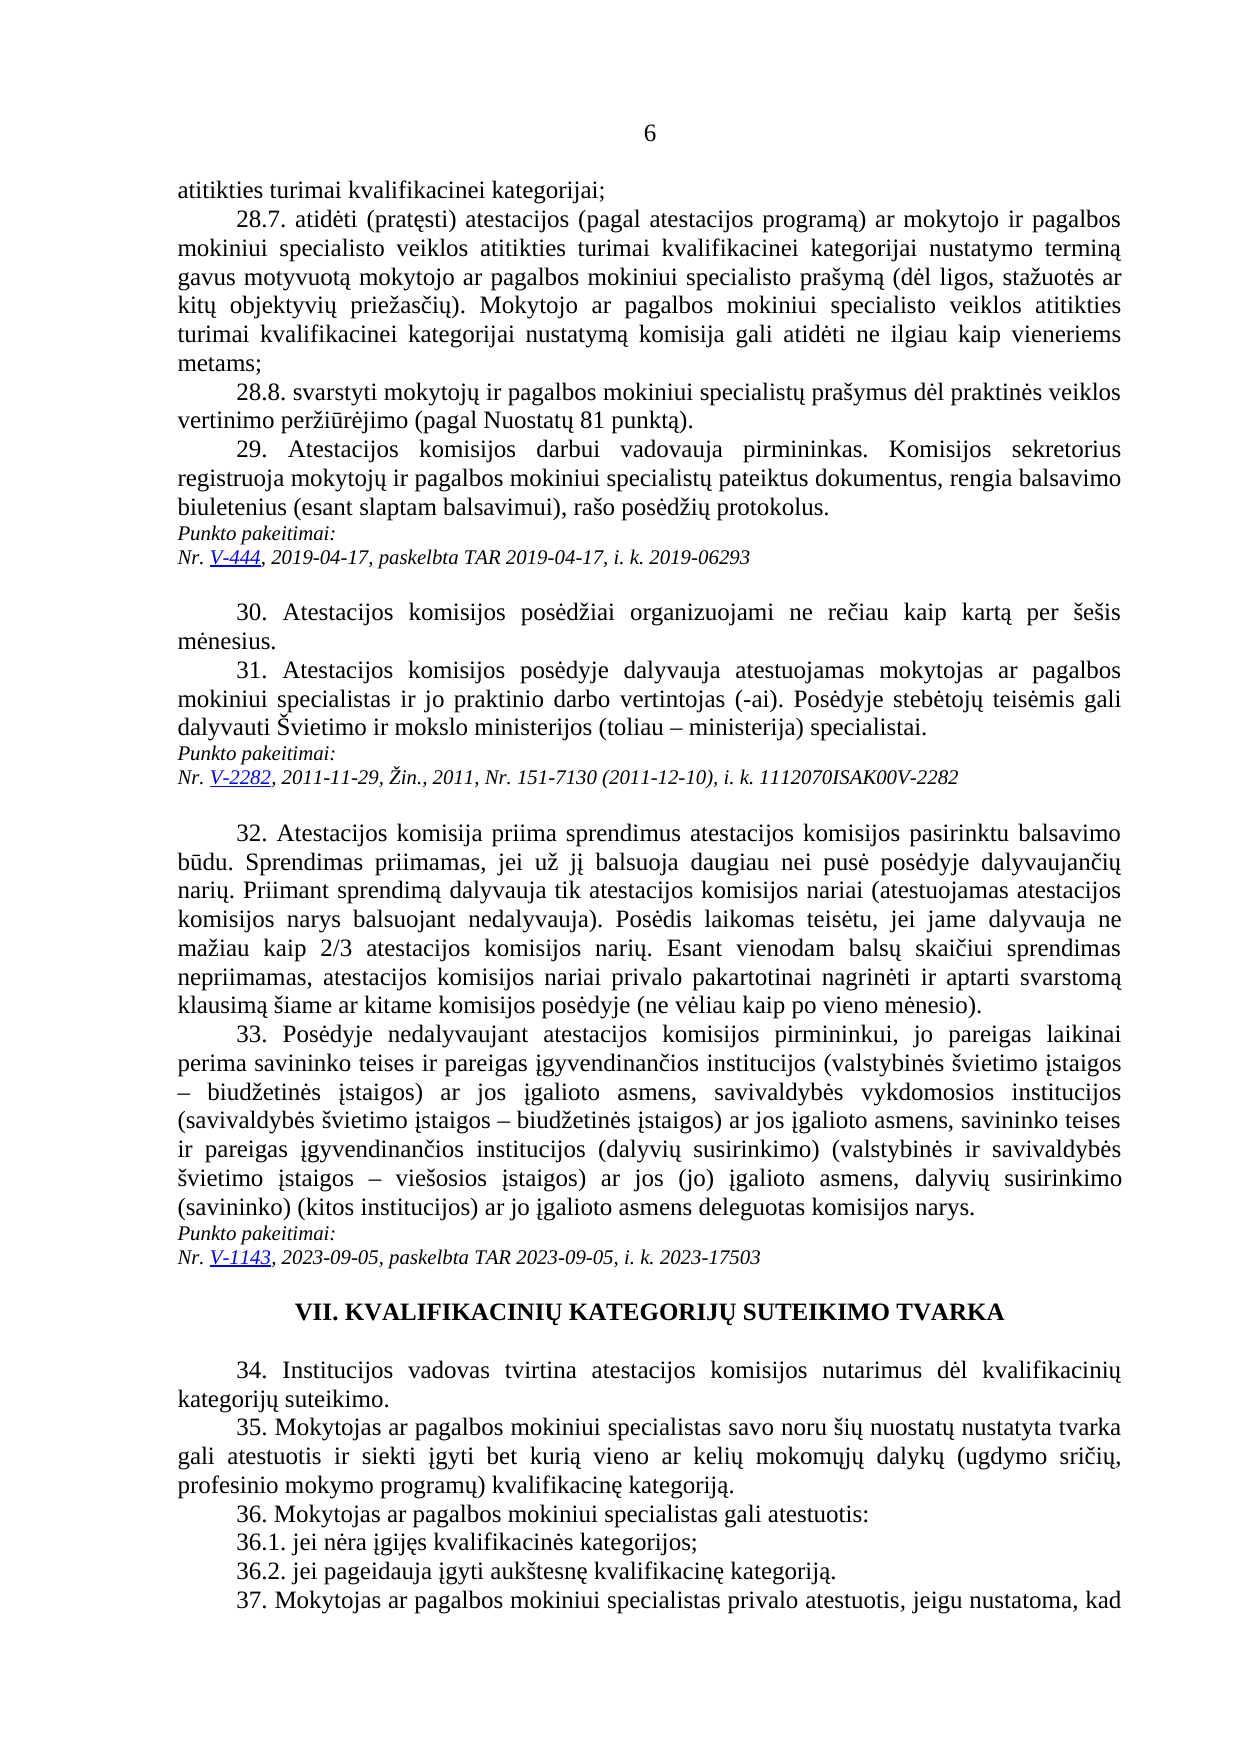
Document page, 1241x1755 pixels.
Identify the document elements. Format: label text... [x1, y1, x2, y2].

text Punkto pakeitimai: [177, 741, 1122, 765]
text Nr. V-444, 2019-04-17, paskelbta TAR 2019-04-17, i. k. 2019-06293 [177, 545, 1122, 569]
text 34. Institucijos vadovas tvirtina atestacijos komisijos nutarimus dėl kvalifikacinių kategorijų suteikimo. [177, 1355, 1122, 1412]
text VII. KVALIFIKACINIŲ KATEGORIJŲ SUTEIKIMO TVARKA [177, 1297, 1122, 1326]
text 28.8. svarstyti mokytojų ir pagalbos mokiniui specialistų prašymus dėl praktinės veiklos vertinimo peržiūrėjimo (pagal Nuostatų 81 punktą). [177, 377, 1122, 434]
text 37. Mokytojas ar pagalbos mokiniui specialistas privalo atestuotis, jeigu nustatoma, kad [177, 1585, 1122, 1614]
text 29. Atestacijos komisijos darbui vadovauja pirmininkas. Komisijos sekretorius registruoja mokytojų ir pagalbos mokiniui specialistų pateiktus dokumentus, rengia balsavimo biuletenius (esant slaptam balsavimui), rašo posėdžių protokolus. [177, 434, 1122, 521]
text Punkto pakeitimai: [177, 1221, 1122, 1245]
text Nr. V-1143, 2023-09-05, paskelbta TAR 2023-09-05, i. k. 2023-17503 [177, 1245, 1122, 1269]
text 36.1. jei nėra įgijęs kvalifikacinės kategorijos; [177, 1527, 1122, 1556]
text 30. Atestacijos komisijos posėdžiai organizuojami ne rečiau kaip kartą per šešis mėnesius. [177, 597, 1122, 655]
text Nr. V-2282, 2011-11-29, Žin., 2011, Nr. 151-7130 (2011-12-10), i. k. 1112070ISAK00V-2282 [177, 765, 1122, 789]
text 36. Mokytojas ar pagalbos mokiniui specialistas gali atestuotis: [177, 1499, 1122, 1527]
text 31. Atestacijos komisijos posėdyje dalyvauja atestuojamas mokytojas ar pagalbos mokiniui specialistas ir jo praktinio darbo vertintojas (-ai). Posėdyje stebėtojų teisėmis gali dalyvauti Švietimo ir mokslo ministerijos (toliau – ministerija) specialistai. [177, 655, 1122, 741]
text 33. Posėdyje nedalyvaujant atestacijos komisijos pirmininkui, jo pareigas laikinai perima savininko teises ir pareigas įgyvendinančios institucijos (valstybinės švietimo įstaigos – biudžetinės įstaigos) ar jos įgalioto asmens, savivaldybės vykdomosios institucijos (savivaldybės švietimo įstaigos – biudžetinės įstaigos) ar jos įgalioto asmens, savininko teises ir pareigas įgyvendinančios institucijos (dalyvių susirinkimo) (valstybinės ir savivaldybės švietimo įstaigos – viešosios įstaigos) ar jos (jo) įgalioto asmens, dalyvių susirinkimo (savininko) (kitos institucijos) ar jo įgalioto asmens deleguotas komisijos narys. [177, 1019, 1122, 1221]
text 36.2. jei pageidauja įgyti aukštesnę kvalifikacinę kategoriją. [177, 1556, 1122, 1585]
text 32. Atestacijos komisija priima sprendimus atestacijos komisijos pasirinktu balsavimo būdu. Sprendimas priimamas, jei už jį balsuoja daugiau nei pusė posėdyje dalyvaujančių narių. Priimant sprendimą dalyvauja tik atestacijos komisijos nariai (atestuojamas atestacijos komisijos narys balsuojant nedalyvauja). Posėdis laikomas teisėtu, jei jame dalyvauja ne mažiau kaip 2/3 atestacijos komisijos narių. Esant vienodam balsų skaičiui sprendimas nepriimamas, atestacijos komisijos nariai privalo pakartotinai nagrinėti ir aptarti svarstomą klausimą šiame ar kitame komisijos posėdyje (ne vėliau kaip po vieno mėnesio). [177, 818, 1122, 1019]
text atitikties turimai kvalifikacinei kategorijai; [177, 176, 1122, 204]
text Punkto pakeitimai: [177, 521, 1122, 545]
text 28.7. atidėti (pratęsti) atestacijos (pagal atestacijos programą) ar mokytojo ir pagalbos mokiniui specialisto veiklos atitikties turimai kvalifikacinei kategorijai nustatymo terminą gavus motyvuotą mokytojo ar pagalbos mokiniui specialisto prašymą (dėl ligos, stažuotės ar kitų objektyvių priežasčių). Mokytojo ar pagalbos mokiniui specialisto veiklos atitikties turimai kvalifikacinei kategorijai nustatymą komisija gali atidėti ne ilgiau kaip vieneriems metams; [177, 204, 1122, 377]
text 35. Mokytojas ar pagalbos mokiniui specialistas savo noru šių nuostatų nustatyta tvarka gali atestuotis ir siekti įgyti bet kurią vieno ar kelių mokomųjų dalykų (ugdymo sričių, profesinio mokymo programų) kvalifikacinę kategoriją. [177, 1412, 1122, 1499]
